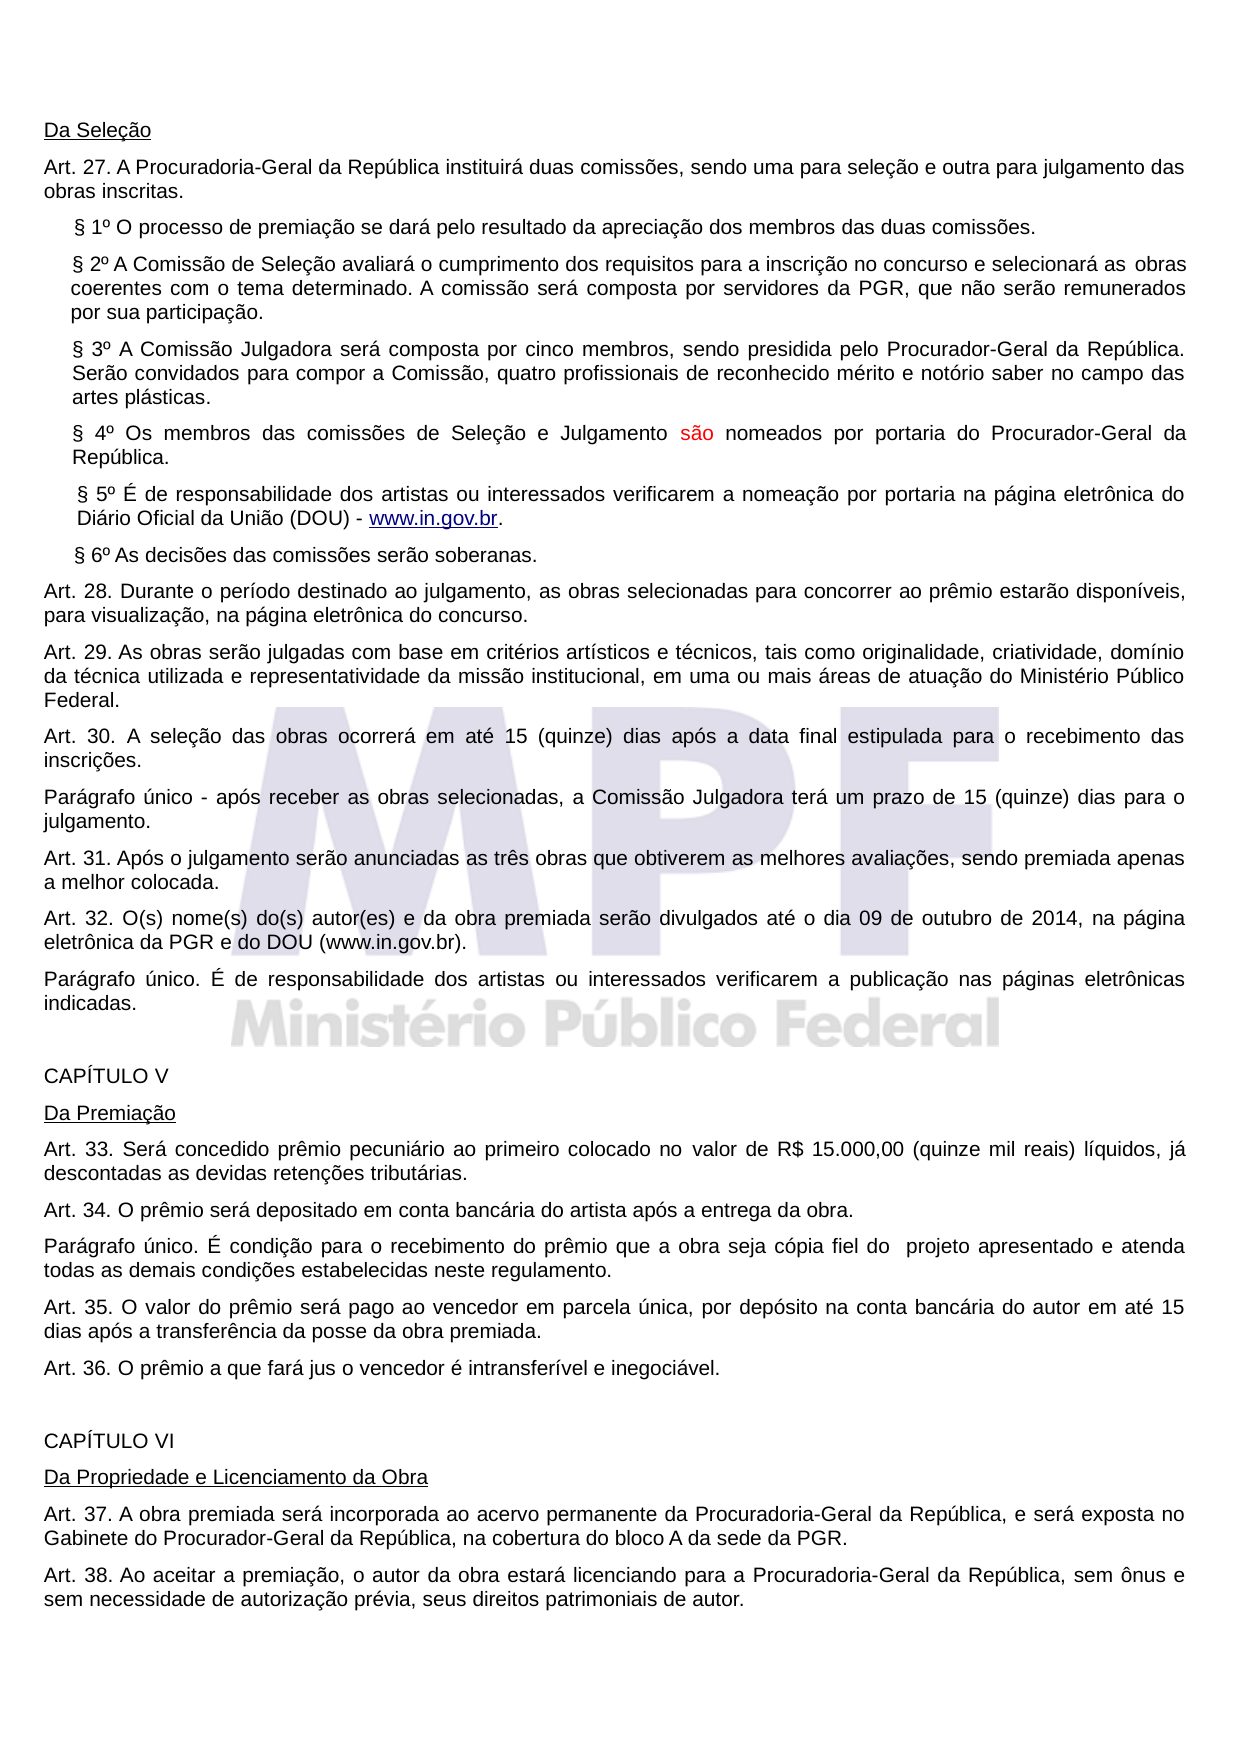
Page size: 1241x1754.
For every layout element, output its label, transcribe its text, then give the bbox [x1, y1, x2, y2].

list § 4º Os membros das comissões de Seleção e Julgamento são nomeados por portaria do Procurador-Geral da República. [72, 421, 1187, 469]
text Art. 31. Após o julgamento serão anunciadas as três obras que obtiverem as melhores avaliações, sendo premiada apenas a melhor colocada. [44, 846, 1187, 894]
text Art. 36. O prêmio a que fará jus o vencedor é intransferível e inegociável. [44, 1356, 1187, 1380]
text Art. 38. Ao aceitar a premiação, o autor da obra estará licenciando para a Procuradoria-Geral da República, sem ônus e sem necessidade de autorização prévia, seus direitos patrimoniais de autor. [44, 1562, 1187, 1611]
text Art. 30. A seleção das obras ocorrerá em até 15 (quinze) dias após a data final estipulada para o recebimento das inscrições. [44, 724, 1187, 772]
text § 2º A Comissão de Seleção avaliará o cumprimento dos requisitos para a inscrição no concurso e selecionará as obras coerentes com o tema determinado. A comissão será composta por servidores da PGR, que não serão remunerados por sua participação. [70, 252, 1187, 324]
picture [231, 894, 999, 906]
picture [231, 1015, 999, 1047]
text Da Propriedade e Licenciamento da Obra [44, 1465, 1187, 1489]
text § 1º O processo de premiação se dará pelo resultado da apreciação dos membros das duas comissões. [73, 215, 1187, 239]
text CAPÍTULO VI [44, 1429, 1187, 1453]
text Art. 35. O valor do prêmio será pago ao vencedor em parcela única, por depósito na conta bancária do autor em até 15 dias após a transferência da posse da obra premiada. [44, 1295, 1187, 1343]
text Art. 29. As obras serão julgadas com base em critérios artísticos e técnicos, tais como originalidade, criatividade, domínio da técnica utilizada e representatividade da missão institucional, em uma ou mais áreas de atuação do Ministério Público Federal. [44, 640, 1187, 712]
text Art. 28. Durante o período destinado ao julgamento, as obras selecionadas para concorrer ao prêmio estarão disponíveis, para visualização, na página eletrônica do concurso. [44, 579, 1187, 627]
text Art. 37. A obra premiada será incorporada ao acervo permanente da Procuradoria-Geral da República, e será exposta no Gabinete do Procurador-Geral da República, na cobertura do bloco A da sede da PGR. [44, 1502, 1187, 1550]
text Parágrafo único. É condição para o recebimento do prêmio que a obra seja cópia fiel do projeto apresentado e atenda todas as demais condições estabelecidas neste regulamento. [44, 1234, 1187, 1282]
picture [231, 712, 999, 724]
list § 6º As decisões das comissões serão soberanas. [73, 542, 1187, 567]
picture [231, 954, 999, 967]
picture [231, 772, 999, 785]
text Parágrafo único. É de responsabilidade dos artistas ou interessados verificarem a publicação nas páginas eletrônicas indicadas. [44, 967, 1187, 1015]
list § 5º É de responsabilidade dos artistas ou interessados verificarem a nomeação por portaria na página eletrônica do Diário Oficial da União (DOU) - www.in.gov.br. [77, 482, 1187, 530]
text Art. 33. Será concedido prêmio pecuniário ao primeiro colocado no valor de R$ 15.000,00 (quinze mil reais) líquidos, já descontadas as devidas retenções tributárias. [44, 1137, 1187, 1185]
text Art. 32. O(s) nome(s) do(s) autor(es) e da obra premiada serão divulgados até o dia 09 de outubro de 2014, na página eletrônica da PGR e do DOU (www.in.gov.br). [44, 906, 1187, 954]
text Da Seleção [44, 118, 1187, 142]
text Parágrafo único - após receber as obras selecionadas, a Comissão Julgadora terá um prazo de 15 (quinze) dias para o julgamento. [44, 785, 1187, 833]
text Art. 27. A Procuradoria-Geral da República instituirá duas comissões, sendo uma para seleção e outra para julgamento das obras inscritas. [44, 155, 1187, 203]
list § 3º A Comissão Julgadora será composta por cinco membros, sendo presidida pelo Procurador-Geral da República. Serão convidados para compor a Comissão, quatro profissionais de reconhecido mérito e notório saber no campo das artes plásticas. [72, 337, 1187, 409]
text Da Premiação [44, 1101, 1187, 1125]
text Art. 34. O prêmio será depositado em conta bancária do artista após a entrega da obra. [44, 1198, 1187, 1222]
picture [231, 833, 999, 846]
text CAPÍTULO V [44, 1064, 1187, 1088]
